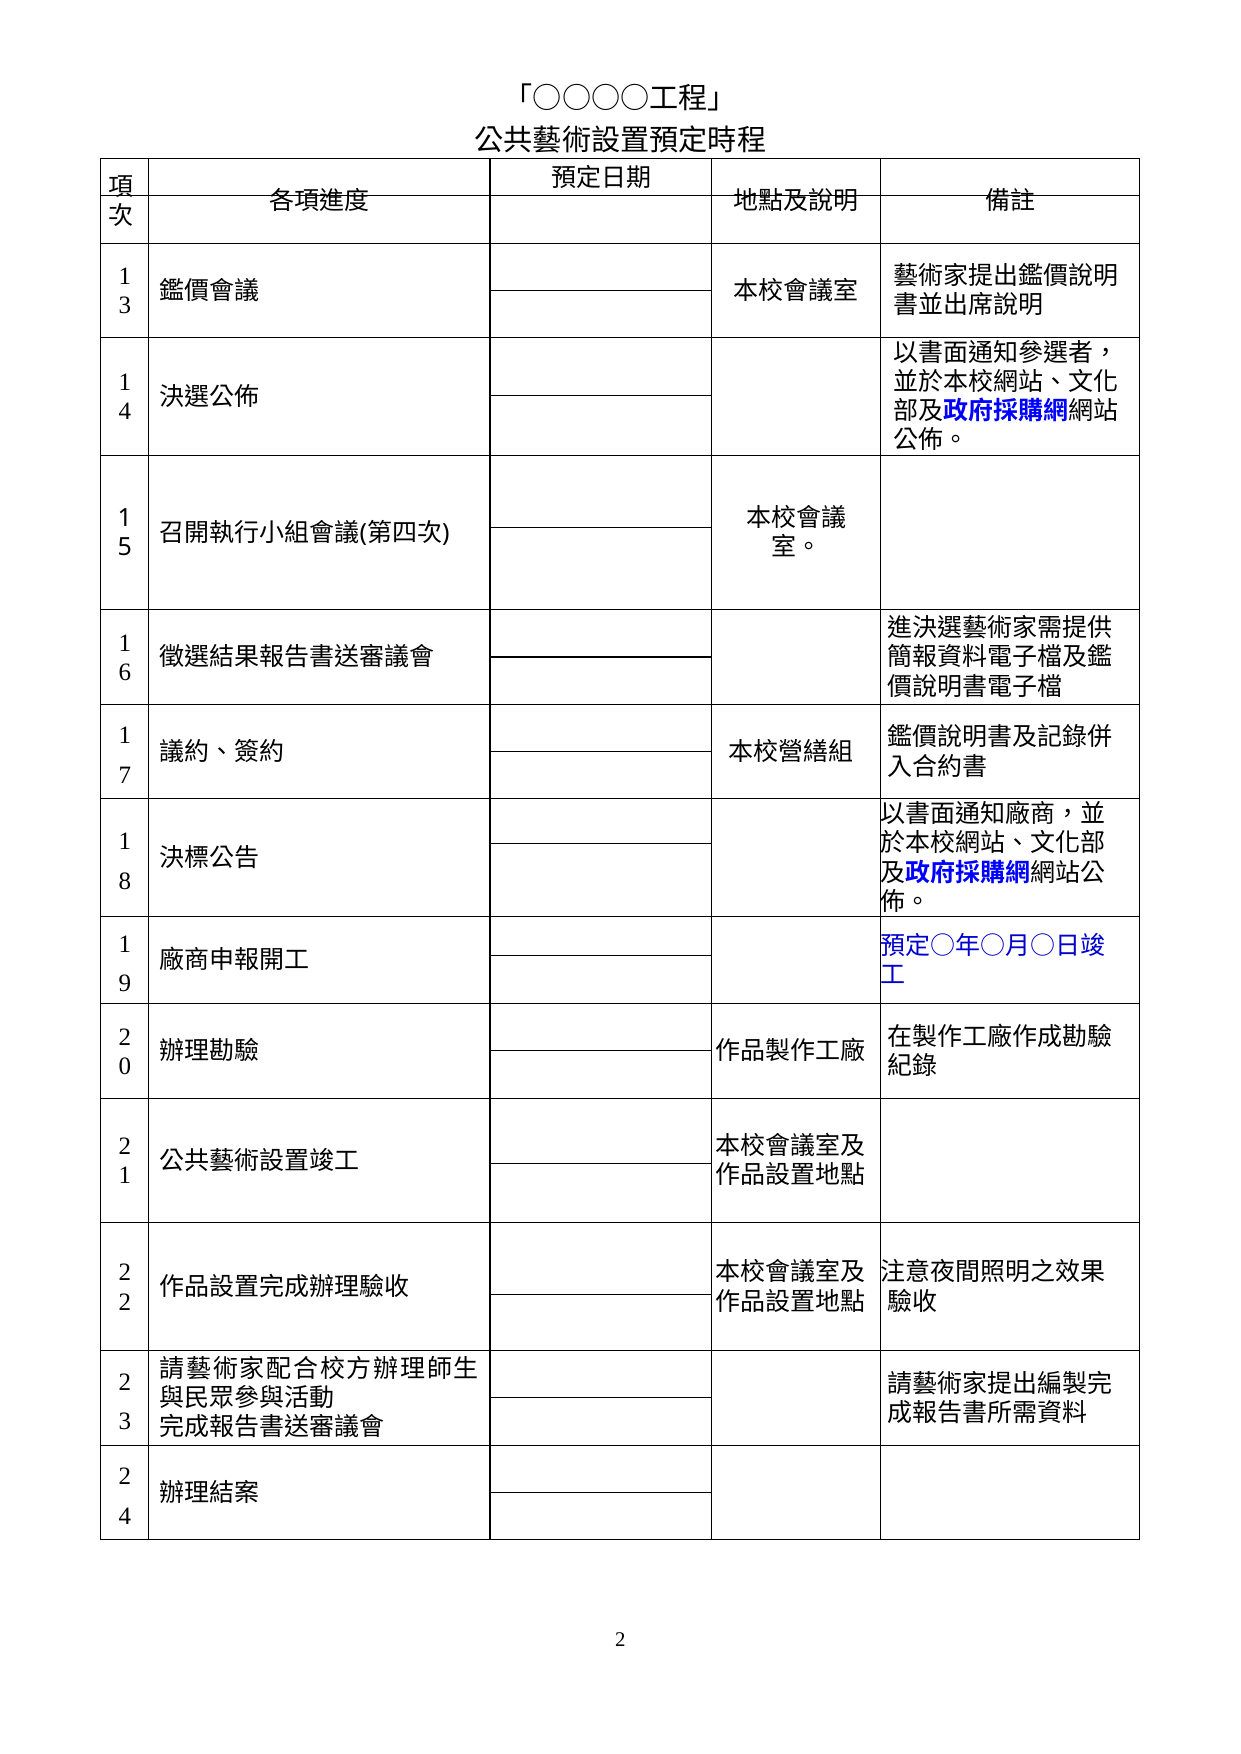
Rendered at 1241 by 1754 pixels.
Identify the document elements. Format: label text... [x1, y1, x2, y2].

table_cell 以書面通知廠商，並於本校網站、文化部及政府採購網網站公佈。 [881, 799, 1139, 916]
table_cell [491, 1446, 711, 1492]
table_cell 13 [101, 244, 148, 337]
table_cell 藝術家提出鑑價說明 書並出席說明 [881, 244, 1139, 337]
table_cell 本校會議室及 作品設置地點 [712, 1223, 880, 1350]
table_cell [491, 610, 711, 656]
table_cell 17 [101, 705, 148, 798]
table_cell 藝術家提出鑑價說明 書並出席說明 [881, 196, 1139, 242]
table_cell [491, 456, 711, 527]
table_cell 16 [101, 610, 148, 704]
table_cell 本校會議室。 [712, 456, 880, 609]
table_cell [491, 1351, 711, 1397]
table_header 「○○○○工程」 公共藝術設置預定時程 [101, 75, 1139, 158]
table_cell 請藝術家提出編製完 成報告書所需資料 [881, 1351, 1139, 1444]
table_cell 鑑價會議 [149, 196, 489, 242]
table_cell [491, 244, 711, 290]
table_cell 19 [101, 917, 148, 1003]
table_cell 注意夜間照明之效果 驗收 [881, 1223, 1139, 1350]
table_cell 辦理勘驗 [149, 1004, 489, 1098]
table_cell 22 [101, 1223, 148, 1350]
table_cell 廠商申報開工 [149, 917, 489, 1003]
table_cell [491, 1099, 711, 1163]
table_cell [712, 1446, 880, 1539]
table_cell [491, 956, 711, 1003]
table_cell [712, 917, 880, 1003]
table_cell 公共藝術設置竣工 [149, 1099, 489, 1222]
table_cell 15 [101, 456, 148, 609]
table_cell [491, 1398, 711, 1444]
table_cell [491, 705, 711, 751]
table_cell 決選公佈 [149, 338, 489, 455]
table_cell 14 [101, 338, 148, 455]
table_cell 23 [101, 1351, 148, 1444]
table_cell [881, 456, 1139, 609]
table_cell 21 [101, 1099, 148, 1222]
table_cell [491, 291, 711, 337]
table_cell 項 次 [101, 159, 148, 195]
table_cell 本校會議室 [712, 196, 880, 242]
table_cell 在製作工廠作成勘驗 紀錄 [881, 1004, 1139, 1098]
table_cell 本校營繕組 [712, 705, 880, 798]
table_cell [491, 917, 711, 955]
table_cell [491, 1004, 711, 1050]
table_cell 18 [101, 799, 148, 916]
table_cell [491, 1164, 711, 1222]
table_cell 本校會議室 [712, 244, 880, 337]
table_cell 12 [101, 196, 148, 242]
table_cell 召開執行小組會議(第四次) [149, 456, 489, 609]
table_cell [491, 338, 711, 395]
table_cell [881, 1446, 1139, 1539]
table_cell [881, 1099, 1139, 1222]
table_cell [491, 1051, 711, 1098]
table_cell 辦理結案 [149, 1446, 489, 1539]
table_cell [712, 799, 880, 916]
table_cell [712, 338, 880, 455]
table_cell 24 [101, 1446, 148, 1539]
table_cell 作品設置完成辦理驗收 [149, 1223, 489, 1350]
table_cell [491, 752, 711, 798]
table_cell [491, 799, 711, 843]
table_cell [712, 610, 880, 704]
table_cell [491, 1295, 711, 1350]
table_cell [491, 196, 711, 242]
table_cell 鑑價會議 [149, 244, 489, 337]
table_cell 決標公告 [149, 799, 489, 916]
table_cell 徵選結果報告書送審議會 [149, 610, 489, 704]
table_cell 本校會議室及 作品設置地點 [712, 1099, 880, 1222]
table_cell 鑑價說明書及記錄併 入合約書 [881, 705, 1139, 798]
table_cell [491, 658, 711, 704]
table_cell [149, 159, 489, 195]
table_cell 請藝術家配合校方辦理師生與民眾參與活動 完成報告書送審議會 [149, 1351, 489, 1444]
table_cell [491, 1493, 711, 1539]
table_cell 進決選藝術家需提供 簡報資料電子檔及鑑 價說明書電子檔 [881, 610, 1139, 704]
table_cell 以書面通知參選者，並於本校網站、文化部及政府採購網網站公佈。 [881, 338, 1139, 455]
table_cell 預定○年○月○日竣工 [881, 917, 1139, 1003]
table_cell [491, 396, 711, 455]
table_cell [712, 1351, 880, 1444]
table_cell 20 [101, 1004, 148, 1098]
table_cell [491, 1223, 711, 1294]
table_cell [491, 844, 711, 916]
table_cell [881, 159, 1139, 195]
table_cell 作品製作工廠 [712, 1004, 880, 1098]
table_cell 議約、簽約 [149, 705, 489, 798]
table_cell 預定日期 [491, 159, 711, 195]
table_cell [491, 528, 711, 609]
table_cell [712, 159, 880, 195]
